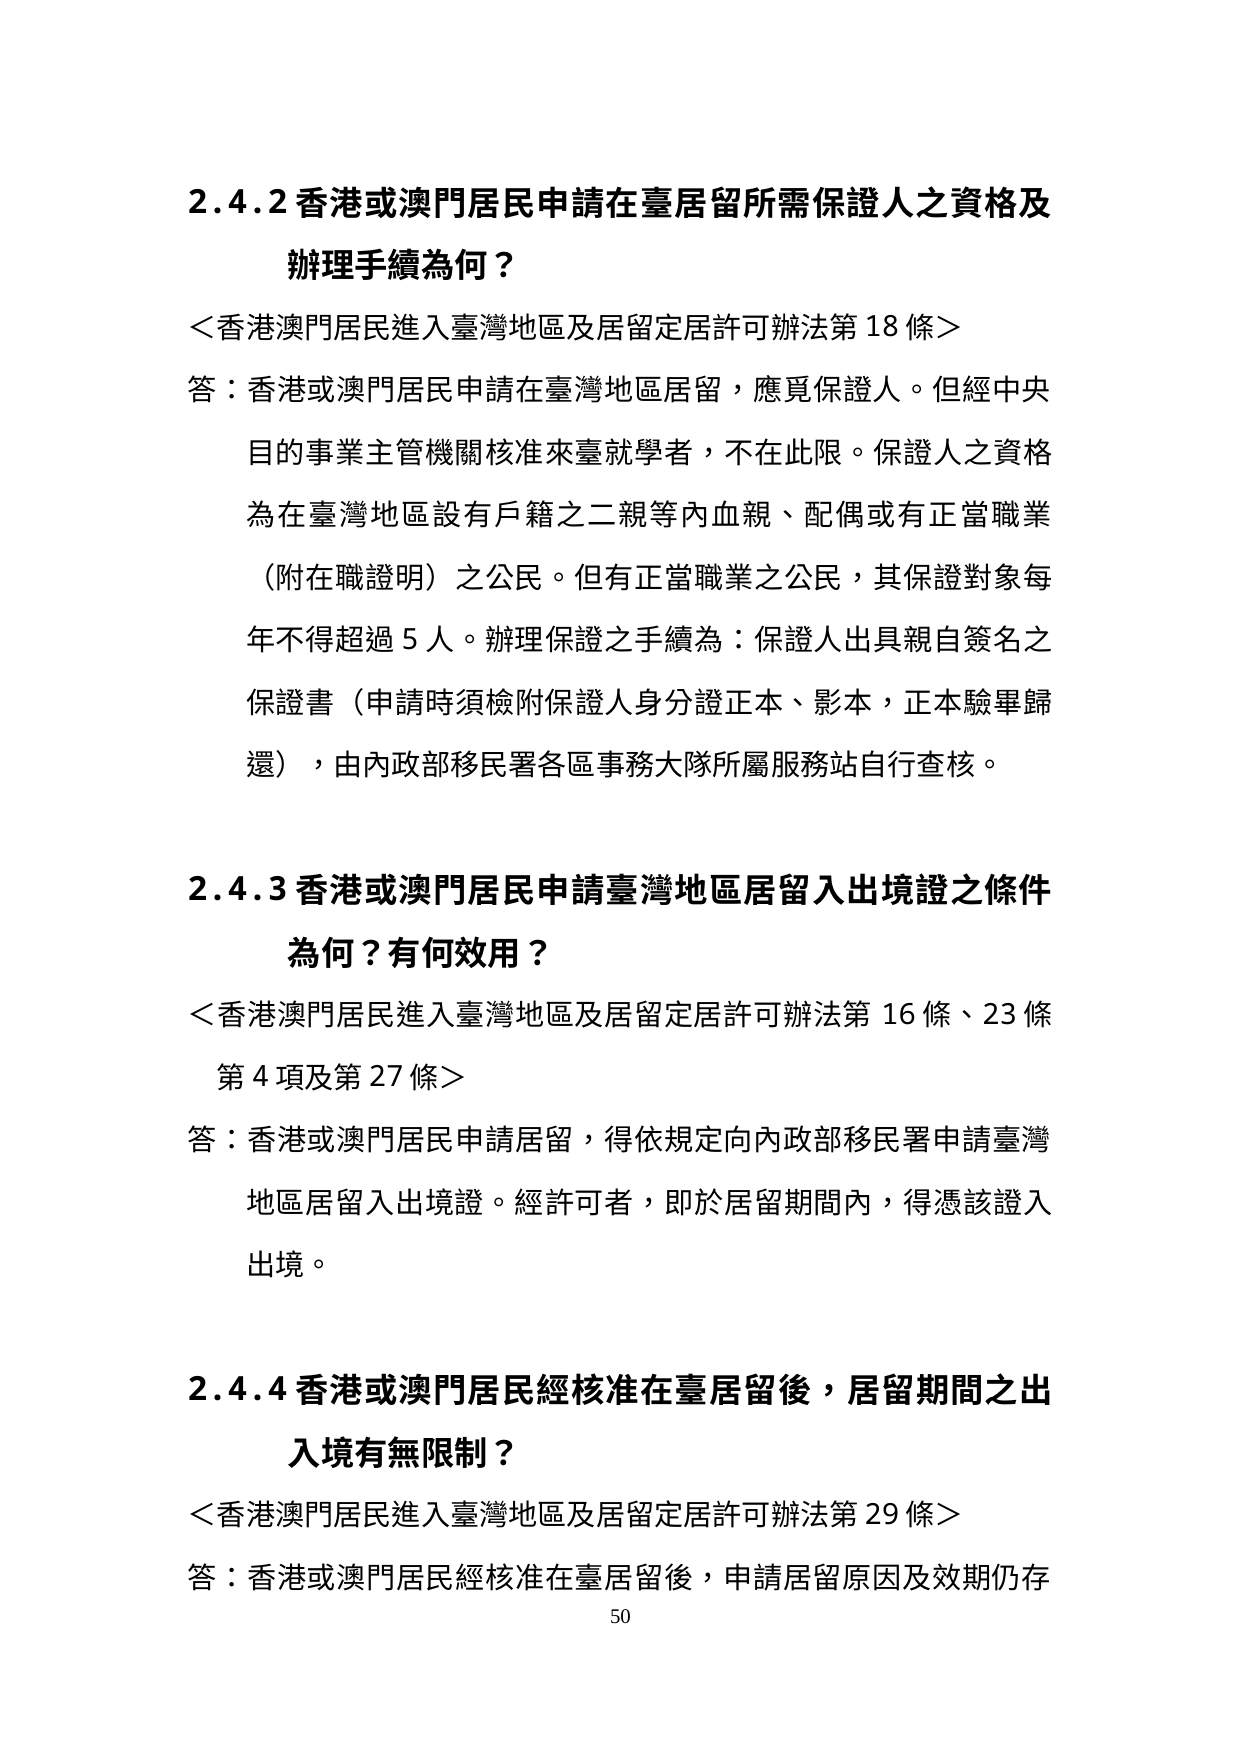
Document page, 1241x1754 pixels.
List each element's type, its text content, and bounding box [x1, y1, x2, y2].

text 答：香港或澳門居民經核准在臺居留後，申請居留原因及效期仍存 [187, 1534, 1053, 1596]
text 2.4.3香港或澳門居民申請臺灣地區居留入出境證之條件為何？有何效用？ [187, 846, 1053, 971]
text ＜香港澳門居民進入臺灣地區及居留定居許可辦法第16條、23條第4項及第27條＞ [187, 971, 1053, 1096]
text ＜香港澳門居民進入臺灣地區及居留定居許可辦法第18條＞ [187, 284, 1053, 346]
text ＜香港澳門居民進入臺灣地區及居留定居許可辦法第29條＞ [187, 1471, 1053, 1534]
text 答：香港或澳門居民申請居留，得依規定向內政部移民署申請臺灣地區居留入出境證。經許可者，即於居留期間內，得憑該證入出境。 [187, 1096, 1053, 1284]
text 2.4.4香港或澳門居民經核准在臺居留後，居留期間之出入境有無限制？ [187, 1346, 1053, 1471]
text 2.4.2香港或澳門居民申請在臺居留所需保證人之資格及辦理手續為何？ [187, 159, 1053, 284]
text 答：香港或澳門居民申請在臺灣地區居留，應覓保證人。但經中央目的事業主管機關核准來臺就學者，不在此限。保證人之資格為在臺灣地區設有戶籍之二親等內血親、配偶或有正當職業（附在職證明）之公民。但有正當職業之公民，其保證對象每年不得超過5人。辦理保證之手續為：保證人出具親自簽名之保證書（申請時須檢附保證人身分證正本、影本，正本驗畢歸還），由內政部移民署各區事務大隊所屬服務站自行查核。 [187, 346, 1053, 784]
